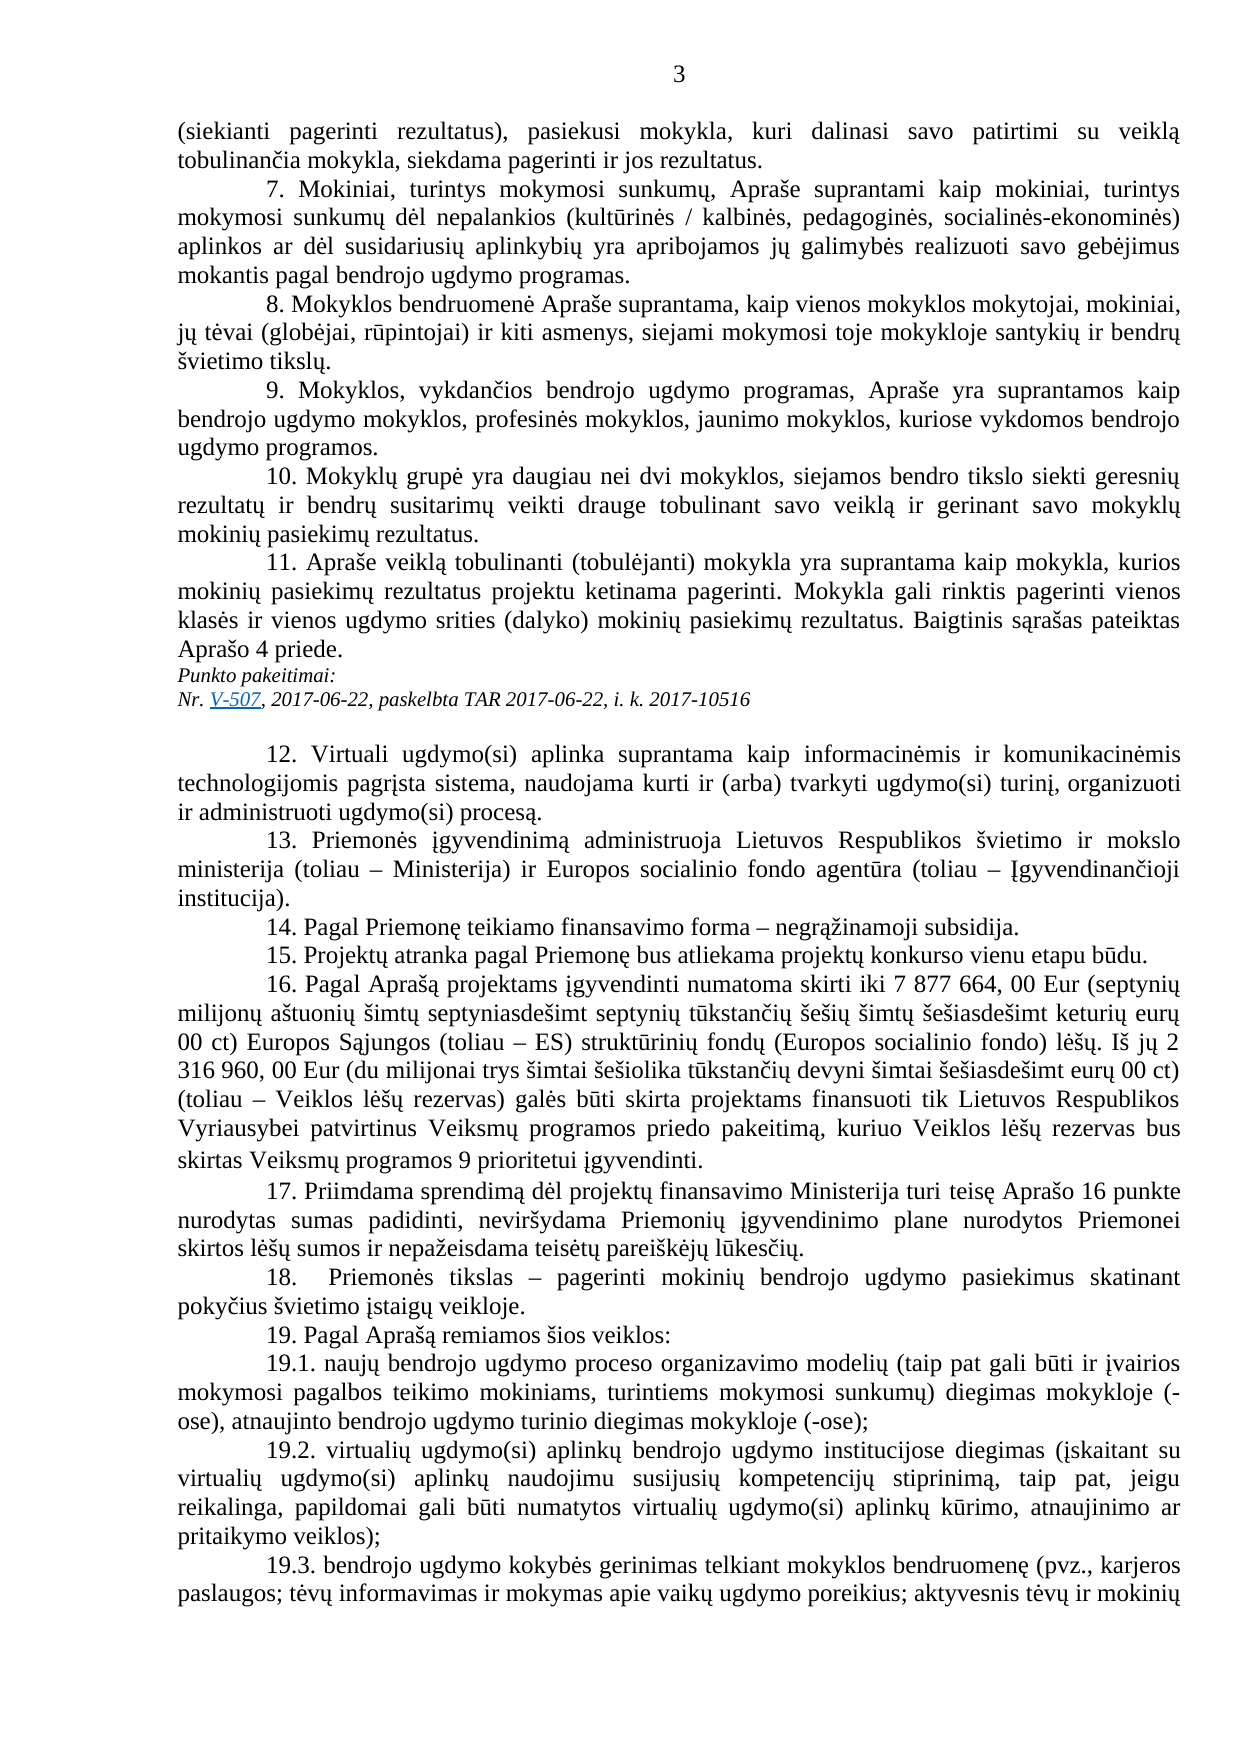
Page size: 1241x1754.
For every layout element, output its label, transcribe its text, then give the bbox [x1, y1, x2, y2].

text 15. Projektų atranka pagal Priemonę bus atliekama projektų konkurso vienu etapu būdu. [177, 941, 1181, 969]
text 14. Pagal Priemonę teikiamo finansavimo forma – negrąžinamoji subsidija. [177, 912, 1181, 941]
text 8. Mokyklos bendruomenė Apraše suprantama, kaip vienos mokyklos mokytojai, mokiniai, jų tėvai (globėjai, rūpintojai) ir kiti asmenys, siejami mokymosi toje mokykloje santykių ir bendrų švietimo tikslų. [177, 289, 1181, 375]
text 11. Apraše veiklą tobulinanti (tobulėjanti) mokykla yra suprantama kaip mokykla, kurios mokinių pasiekimų rezultatus projektu ketinama pagerinti. Mokykla gali rinktis pagerinti vienos klasės ir vienos ugdymo srities (dalyko) mokinių pasiekimų rezultatus. Baigtinis sąrašas pateiktas Aprašo 4 priede. [177, 547, 1181, 662]
text 19.2. virtualių ugdymo(si) aplinkų bendrojo ugdymo institucijose diegimas (įskaitant su virtualių ugdymo(si) aplinkų naudojimu susijusių kompetencijų stiprinimą, taip pat, jeigu reikalinga, papildomai gali būti numatytos virtualių ugdymo(si) aplinkų kūrimo, atnaujinimo ar pritaikymo veiklos); [177, 1435, 1181, 1550]
text 19.1. naujų bendrojo ugdymo proceso organizavimo modelių (taip pat gali būti ir įvairios mokymosi pagalbos teikimo mokiniams, turintiems mokymosi sunkumų) diegimas mokykloje (-ose), atnaujinto bendrojo ugdymo turinio diegimas mokykloje (-ose); [177, 1348, 1181, 1435]
text 7. Mokiniai, turintys mokymosi sunkumų, Apraše suprantami kaip mokiniai, turintys mokymosi sunkumų dėl nepalankios (kultūrinės / kalbinės, pedagoginės, socialinės-ekonominės) aplinkos ar dėl susidariusių aplinkybių yra apribojamos jų galimybės realizuoti savo gebėjimus mokantis pagal bendrojo ugdymo programas. [177, 174, 1181, 289]
text 13. Priemonės įgyvendinimą administruoja Lietuvos Respublikos švietimo ir mokslo ministerija (toliau – Ministerija) ir Europos socialinio fondo agentūra (toliau – Įgyvendinančioji institucija). [177, 826, 1181, 912]
text 19.3. bendrojo ugdymo kokybės gerinimas telkiant mokyklos bendruomenę (pvz., karjeros paslaugos; tėvų informavimas ir mokymas apie vaikų ugdymo poreikius; aktyvesnis tėvų ir mokinių [177, 1550, 1181, 1607]
text Punkto pakeitimai: [177, 662, 1181, 687]
text (siekianti pagerinti rezultatus), pasiekusi mokykla, kuri dalinasi savo patirtimi su veiklą tobulinančia mokykla, siekdama pagerinti ir jos rezultatus. [177, 116, 1181, 174]
text 18. Priemonės tikslas – pagerinti mokinių bendrojo ugdymo pasiekimus skatinant pokyčius švietimo įstaigų veikloje. [177, 1262, 1181, 1320]
text 16. Pagal Aprašą projektams įgyvendinti numatoma skirti iki 7 877 664, 00 Eur (septynių milijonų aštuonių šimtų septyniasdešimt septynių tūkstančių šešių šimtų šešiasdešimt keturių eurų 00 ct) Europos Sąjungos (toliau – ES) struktūrinių fondų (Europos socialinio fondo) lėšų. Iš jų 2 316 960, 00 Eur (du milijonai trys šimtai šešiolika tūkstančių devyni šimtai šešiasdešimt eurų 00 ct) (toliau – Veiklos lėšų rezervas) galės būti skirta projektams finansuoti tik Lietuvos Respublikos Vyriausybei patvirtinus Veiksmų programos priedo pakeitimą, kuriuo Veiklos lėšų rezervas bus skirtas Veiksmų programos 9 prioritetui įgyvendinti. [177, 969, 1181, 1176]
text 9. Mokyklos, vykdančios bendrojo ugdymo programas, Apraše yra suprantamos kaip bendrojo ugdymo mokyklos, profesinės mokyklos, jaunimo mokyklos, kuriose vykdomos bendrojo ugdymo programos. [177, 375, 1181, 461]
text 10. Mokyklų grupė yra daugiau nei dvi mokyklos, siejamos bendro tikslo siekti geresnių rezultatų ir bendrų susitarimų veikti drauge tobulinant savo veiklą ir gerinant savo mokyklų mokinių pasiekimų rezultatus. [177, 461, 1181, 547]
text Nr. V-507, 2017-06-22, paskelbta TAR 2017-06-22, i. k. 2017-10516 [177, 687, 1181, 711]
text 19. Pagal Aprašą remiamos šios veiklos: [177, 1320, 1181, 1348]
text 17. Priimdama sprendimą dėl projektų finansavimo Ministerija turi teisę Aprašo 16 punkte nurodytas sumas padidinti, neviršydama Priemonių įgyvendinimo plane nurodytos Priemonei skirtos lėšų sumos ir nepažeisdama teisėtų pareiškėjų lūkesčių. [177, 1176, 1181, 1262]
text 12. Virtuali ugdymo(si) aplinka suprantama kaip informacinėmis ir komunikacinėmis technologijomis pagrįsta sistema, naudojama kurti ir (arba) tvarkyti ugdymo(si) turinį, organizuoti ir administruoti ugdymo(si) procesą. [177, 739, 1181, 826]
